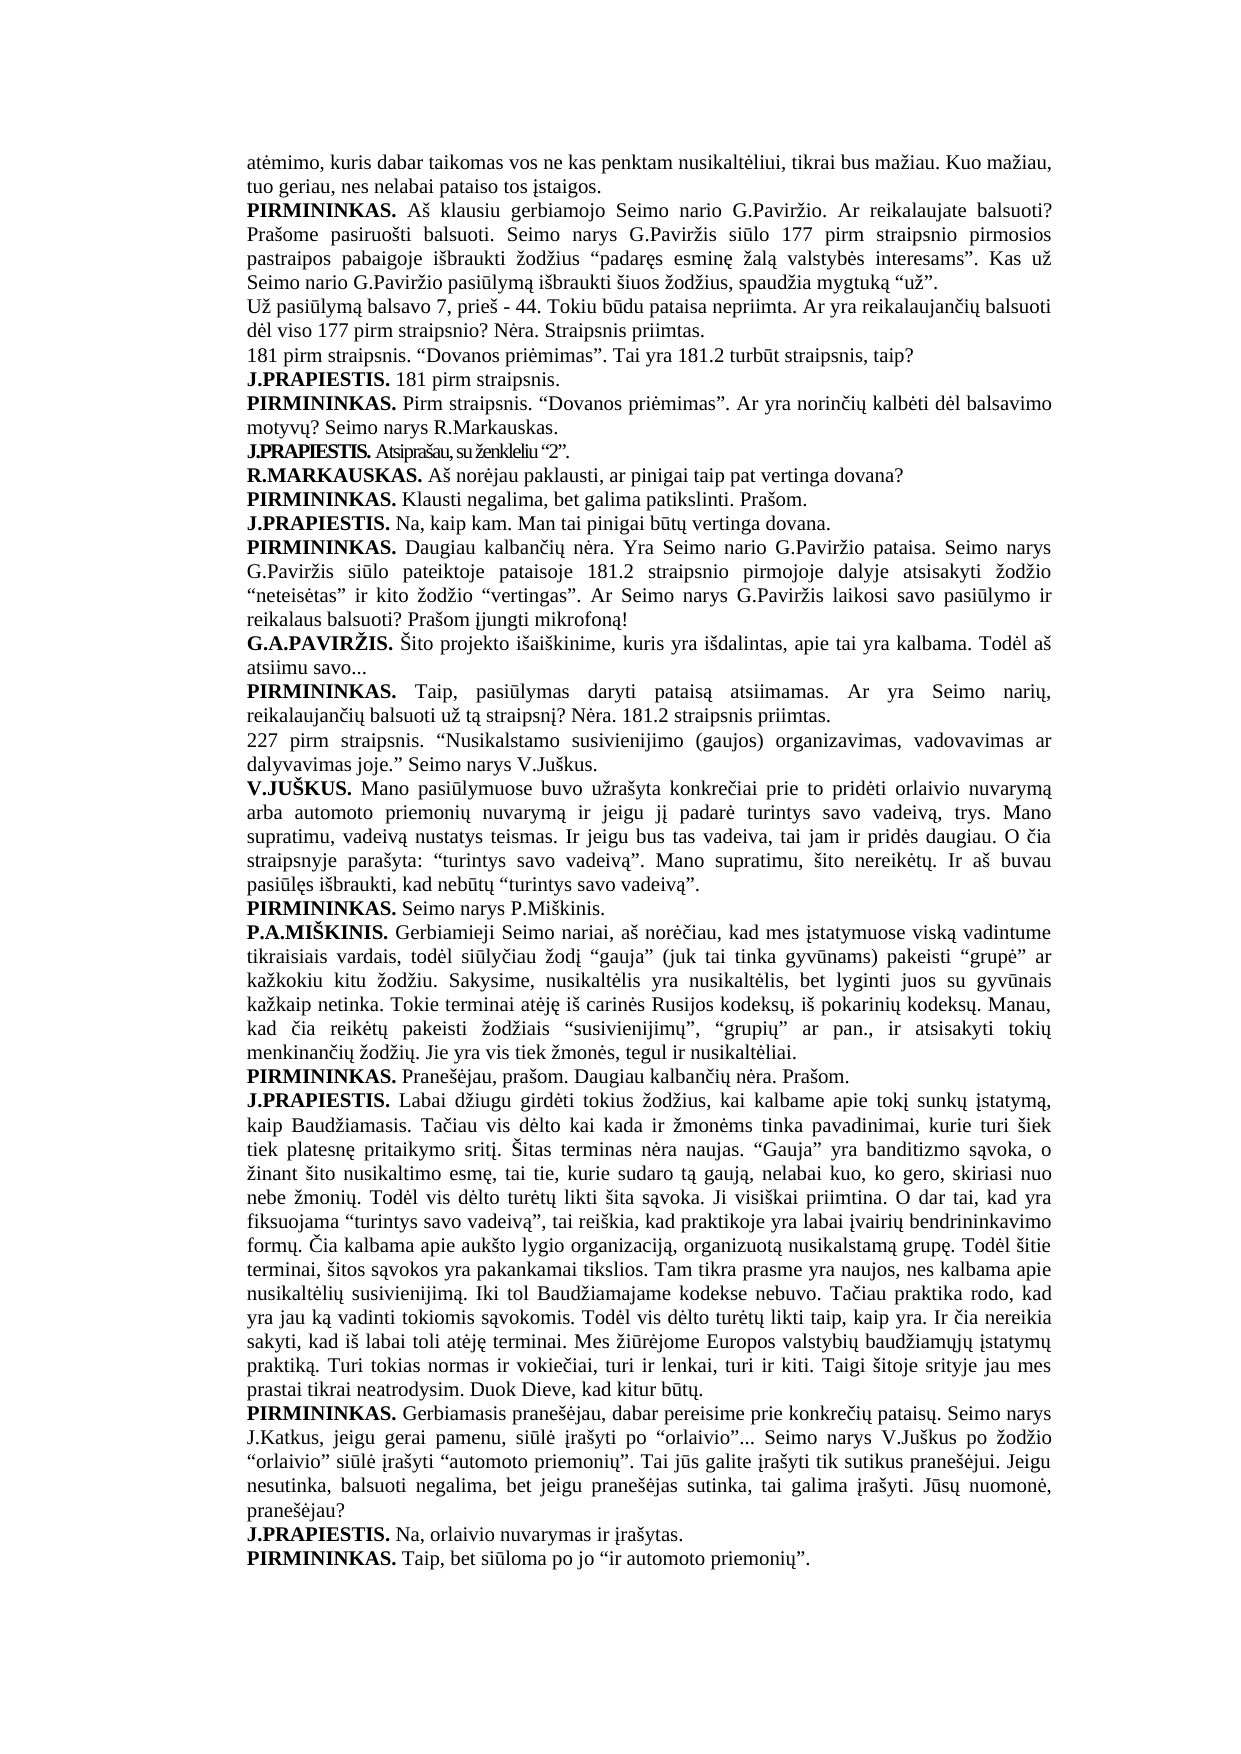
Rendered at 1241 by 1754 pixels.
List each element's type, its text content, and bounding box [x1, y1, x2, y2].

text PIRMININKAS. Taip, pasiūlymas daryti pataisą atsiimamas. Ar yra Seimo narių, reikalaujančių balsuoti už tą straipsnį? Nėra. 181.2 straipsnis priimtas. [247, 679, 1053, 727]
text V.JUŠKUS. Mano pasiūlymuose buvo užrašyta konkrečiai prie to pridėti orlaivio nuvarymą arba automoto priemonių nuvarymą ir jeigu jį padarė turintys savo vadeivą, trys. Mano supratimu, vadeivą nustatys teismas. Ir jeigu bus tas vadeiva, tai jam ir pridės daugiau. O čia straipsnyje parašyta: “turintys savo vadeivą”. Mano supratimu, šito nereikėtų. Ir aš buvau pasiūlęs išbraukti, kad nebūtų “turintys savo vadeivą”. [247, 776, 1053, 896]
text J.PRAPIESTIS. Na, kaip kam. Man tai pinigai būtų vertinga dovana. [247, 511, 1053, 535]
text J.PRAPIESTIS. Atsiprašau, su ženkleliu “2”. [247, 439, 1053, 463]
text PIRMININKAS. Taip, bet siūloma po jo “ir automoto priemonių”. [247, 1546, 1053, 1570]
text G.A.PAVIRŽIS. Šito projekto išaiškinime, kuris yra išdalintas, apie tai yra kalbama. Todėl aš atsiimu savo... [247, 631, 1053, 679]
text P.A.MIŠKINIS. Gerbiamieji Seimo nariai, aš norėčiau, kad mes įstatymuose viską vadintume tikraisiais vardais, todėl siūlyčiau žodį “gauja” (juk tai tinka gyvūnams) pakeisti “grupė” ar kažkokiu kitu žodžiu. Sakysime, nusikaltėlis yra nusikaltėlis, bet lyginti juos su gyvūnais kažkaip netinka. Tokie terminai atėję iš carinės Rusijos kodeksų, iš pokarinių kodeksų. Manau, kad čia reikėtų pakeisti žodžiais “susivienijimų”, “grupių” ar pan., ir atsisakyti tokių menkinančių žodžių. Jie yra vis tiek žmonės, tegul ir nusikaltėliai. [247, 920, 1053, 1064]
text PIRMININKAS. Pranešėjau, prašom. Daugiau kalbančių nėra. Prašom. [247, 1064, 1053, 1088]
text R.MARKAUSKAS. Aš norėjau paklausti, ar pinigai taip pat vertinga dovana? [247, 463, 1053, 487]
text J.PRAPIESTIS. Na, orlaivio nuvarymas ir įrašytas. [247, 1522, 1053, 1546]
text J.PRAPIESTIS. 181 pirm straipsnis. [247, 367, 1053, 391]
text Už pasiūlymą balsavo 7, prieš - 44. Tokiu būdu pataisa nepriimta. Ar yra reikalaujančių balsuoti dėl viso 177 pirm straipsnio? Nėra. Straipsnis priimtas. [247, 294, 1053, 342]
text PIRMININKAS. Aš klausiu gerbiamojo Seimo nario G.Paviržio. Ar reikalaujate balsuoti? Prašome pasiruošti balsuoti. Seimo narys G.Paviržis siūlo 177 pirm straipsnio pirmosios pastraipos pabaigoje išbraukti žodžius “padaręs esminę žalą valstybės interesams”. Kas už Seimo nario G.Paviržio pasiūlymą išbraukti šiuos žodžius, spaudžia mygtuką “už”. [247, 198, 1053, 294]
text 227 pirm straipsnis. “Nusikalstamo susivienijimo (gaujos) organizavimas, vadovavimas ar dalyvavimas joje.” Seimo narys V.Juškus. [247, 727, 1053, 776]
text PIRMININKAS. Klausti negalima, bet galima patikslinti. Prašom. [247, 487, 1053, 511]
text PIRMININKAS. Gerbiamasis pranešėjau, dabar pereisime prie konkrečių pataisų. Seimo narys J.Katkus, jeigu gerai pamenu, siūlė įrašyti po “orlaivio”... Seimo narys V.Juškus po žodžio “orlaivio” siūlė įrašyti “automoto priemonių”. Tai jūs galite įrašyti tik sutikus pranešėjui. Jeigu nesutinka, balsuoti negalima, bet jeigu pranešėjas sutinka, tai galima įrašyti. Jūsų nuomonė, pranešėjau? [247, 1401, 1053, 1522]
text 181 pirm straipsnis. “Dovanos priėmimas”. Tai yra 181.2 turbūt straipsnis, taip? [247, 342, 1053, 367]
text atėmimo, kuris dabar taikomas vos ne kas penktam nusikaltėliui, tikrai bus mažiau. Kuo mažiau, tuo geriau, nes nelabai pataiso tos įstaigos. [247, 150, 1053, 198]
text PIRMININKAS. Pirm straipsnis. “Dovanos priėmimas”. Ar yra norinčių kalbėti dėl balsavimo motyvų? Seimo narys R.Markauskas. [247, 391, 1053, 439]
text PIRMININKAS. Seimo narys P.Miškinis. [247, 896, 1053, 920]
text J.PRAPIESTIS. Labai džiugu girdėti tokius žodžius, kai kalbame apie tokį sunkų įstatymą, kaip Baudžiamasis. Tačiau vis dėlto kai kada ir žmonėms tinka pavadinimai, kurie turi šiek tiek platesnę pritaikymo sritį. Šitas terminas nėra naujas. “Gauja” yra banditizmo sąvoka, o žinant šito nusikaltimo esmę, tai tie, kurie sudaro tą gaują, nelabai kuo, ko gero, skiriasi nuo nebe žmonių. Todėl vis dėlto turėtų likti šita sąvoka. Ji visiškai priimtina. O dar tai, kad yra fiksuojama “turintys savo vadeivą”, tai reiškia, kad praktikoje yra labai įvairių bendrininkavimo formų. Čia kalbama apie aukšto lygio organizaciją, organizuotą nusikalstamą grupę. Todėl šitie terminai, šitos sąvokos yra pakankamai tikslios. Tam tikra prasme yra naujos, nes kalbama apie nusikaltėlių susivienijimą. Iki tol Baudžiamajame kodekse nebuvo. Tačiau praktika rodo, kad yra jau ką vadinti tokiomis sąvokomis. Todėl vis dėlto turėtų likti taip, kaip yra. Ir čia nereikia sakyti, kad iš labai toli atėję terminai. Mes žiūrėjome Europos valstybių baudžiamųjų įstatymų praktiką. Turi tokias normas ir vokiečiai, turi ir lenkai, turi ir kiti. Taigi šitoje srityje jau mes prastai tikrai neatrodysim. Duok Dieve, kad kitur būtų. [247, 1088, 1053, 1401]
text PIRMININKAS. Daugiau kalbančių nėra. Yra Seimo nario G.Paviržio pataisa. Seimo narys G.Paviržis siūlo pateiktoje pataisoje 181.2 straipsnio pirmojoje dalyje atsisakyti žodžio “neteisėtas” ir kito žodžio “vertingas”. Ar Seimo narys G.Paviržis laikosi savo pasiūlymo ir reikalaus balsuoti? Prašom įjungti mikrofoną! [247, 535, 1053, 631]
